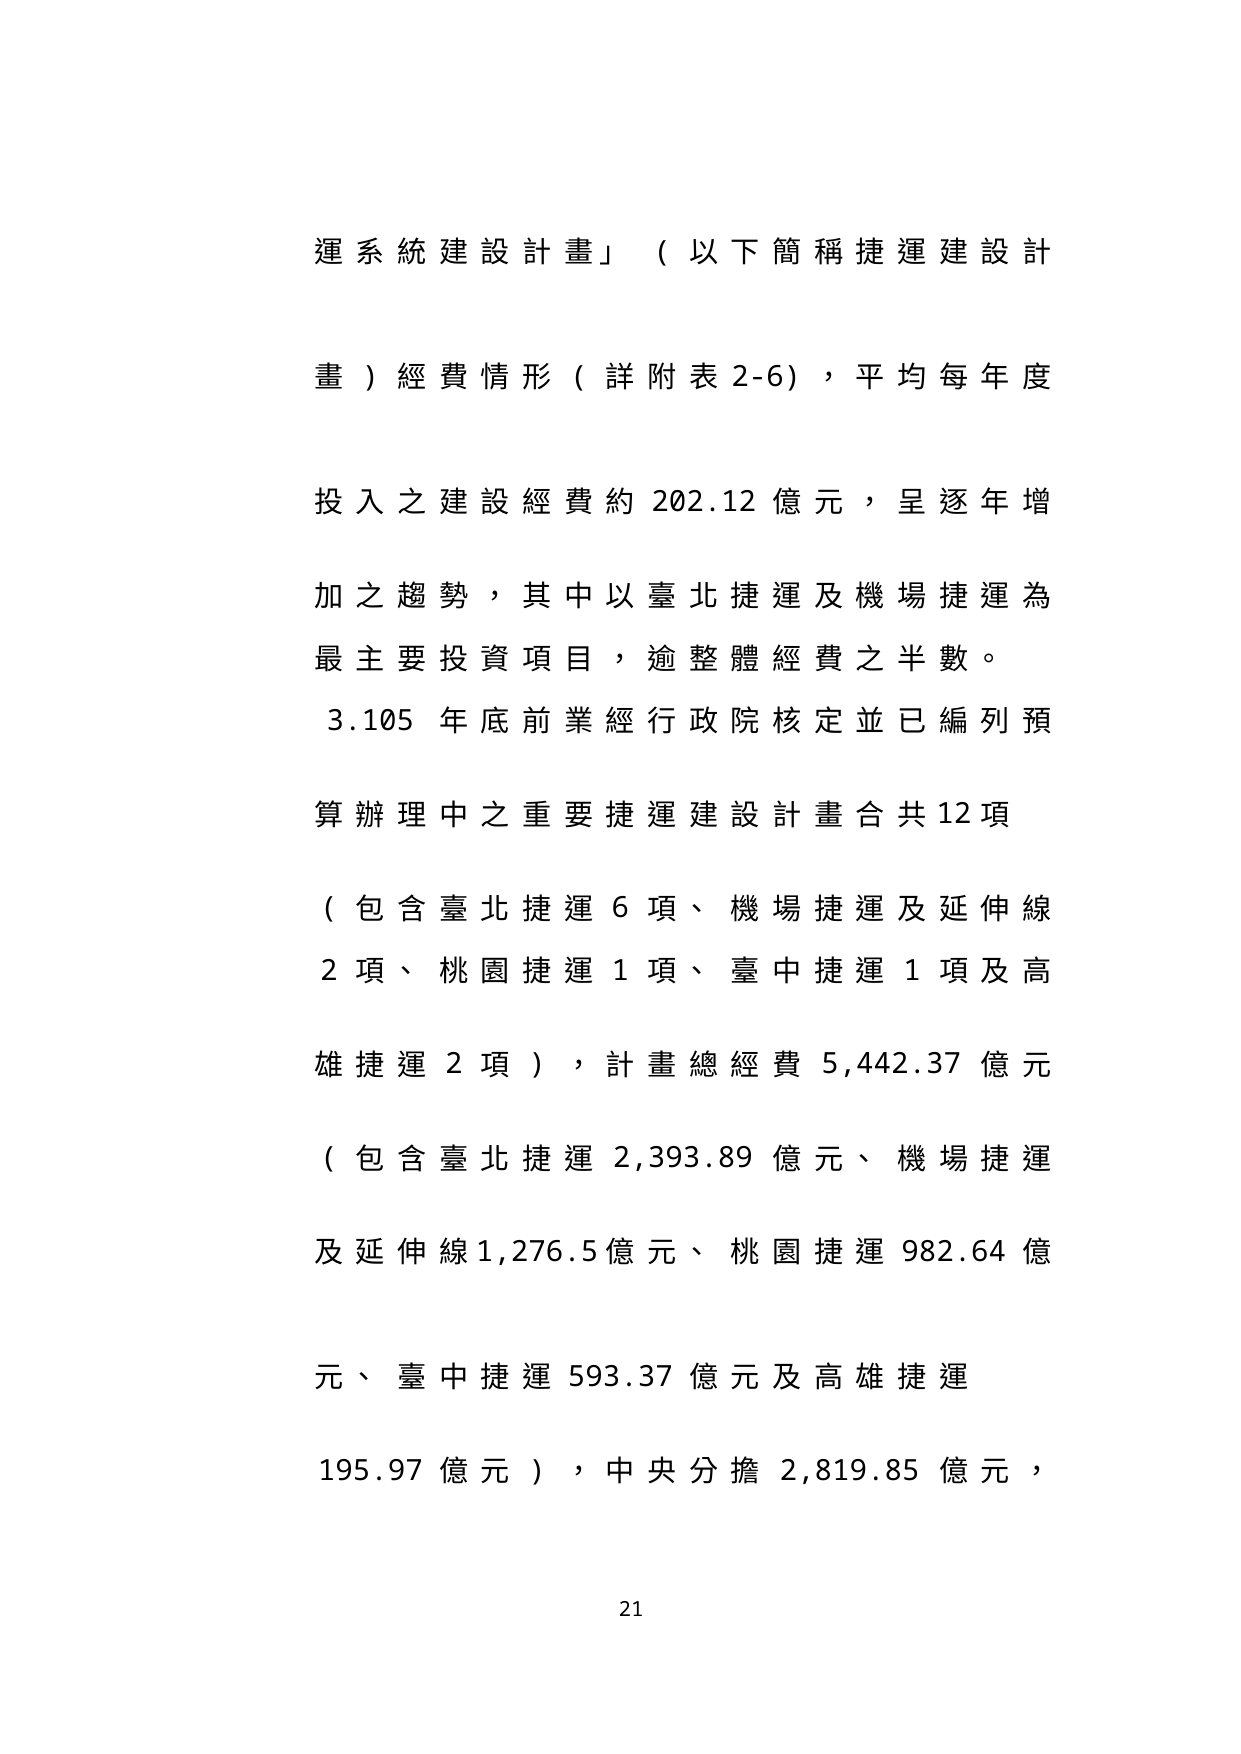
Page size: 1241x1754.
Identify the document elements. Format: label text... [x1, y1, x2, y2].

text 3.105年底前業經行政院核定並已編列預算辦理中之重要捷運建設計畫合共12項(包含臺北捷運6項、機場捷運及延伸線2項、桃園捷運1項、臺中捷運1項及高雄捷運2項)，計畫總經費5,442.37億元(包含臺北捷運2,393.89億元、機場捷運及延伸線1,276.5億元、桃園捷運982.64億元、臺中捷運593.37億元及高雄捷運195.97億元)，中央分擔2,819.85億元， [271, 677, 1058, 1490]
text 運系統建設計畫」(以下簡稱捷運建設計畫)經費情形(詳附表2-6)，平均每年度投入之建設經費約202.12億元，呈逐年增加之趨勢，其中以臺北捷運及機場捷運為最主要投資項目，逾整體經費之半數。 [271, 177, 1058, 677]
